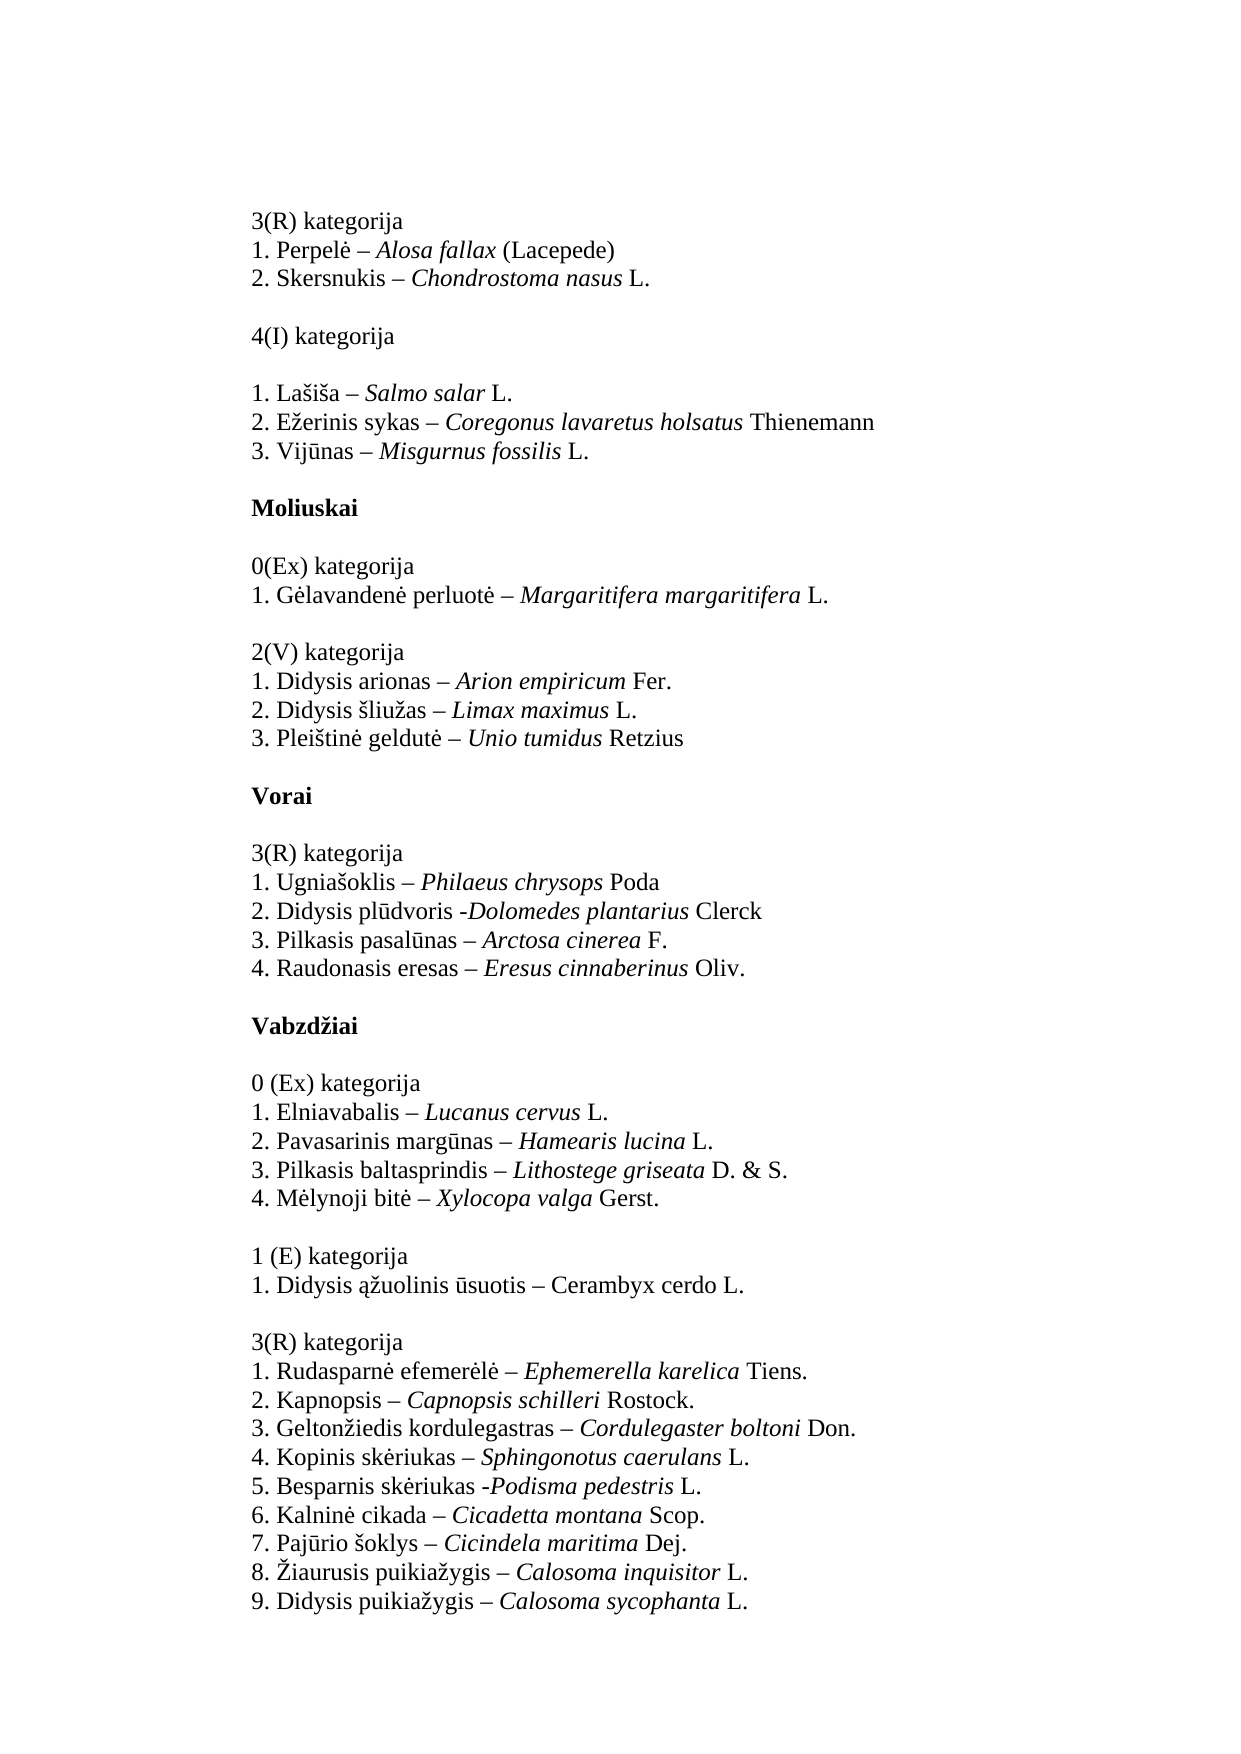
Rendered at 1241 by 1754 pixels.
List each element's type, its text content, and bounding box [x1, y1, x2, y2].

text 1. Gėlavandenė perluotė – Margaritifera margaritifera L. [177, 580, 1181, 608]
text 3. Pilkasis baltasprindis – Lithostege griseata D. & S. [177, 1155, 1181, 1183]
text 6. Kalninė cikada – Cicadetta montana Scop. [177, 1500, 1181, 1528]
text 3. Pleištinė geldutė – Unio tumidus Retzius [177, 723, 1181, 752]
text 1. Perpelė – Alosa fallax (Lacepede) [177, 235, 1181, 263]
text 2(V) kategorija [177, 637, 1181, 666]
text Vorai [177, 781, 1181, 810]
text 1. Elniavabalis – Lucanus cervus L. [177, 1097, 1181, 1126]
text 3(R) kategorija [177, 1327, 1181, 1356]
text 1. Rudasparnė efemerėlė – Ephemerella karelica Tiens. [177, 1356, 1181, 1385]
text Vabzdžiai [177, 1011, 1181, 1040]
text 4. Mėlynoji bitė – Xylocopa valga Gerst. [177, 1183, 1181, 1212]
text 3. Vijūnas – Misgurnus fossilis L. [177, 436, 1181, 465]
text 1. Ugniašoklis – Philaeus chrysops Poda [177, 867, 1181, 896]
text 1. Lašiša – Salmo salar L. [177, 378, 1181, 407]
text 3. Pilkasis pasalūnas – Arctosa cinerea F. [177, 925, 1181, 953]
text Moliuskai [177, 493, 1181, 522]
text 0 (Ex) kategorija [177, 1068, 1181, 1097]
text 7. Pajūrio šoklys – Cicindela maritima Dej. [177, 1528, 1181, 1557]
text 3(R) kategorija [177, 206, 1181, 235]
text 2. Didysis šliužas – Limax maximus L. [177, 695, 1181, 723]
text 1. Didysis arionas – Arion empiricum Fer. [177, 666, 1181, 695]
text 2. Didysis plūdvoris -Dolomedes plantarius Clerck [177, 896, 1181, 925]
text 2. Kapnopsis – Capnopsis schilleri Rostock. [177, 1385, 1181, 1413]
text 8. Žiaurusis puikiažygis – Calosoma inquisitor L. [177, 1557, 1181, 1586]
text 1. Didysis ąžuolinis ūsuotis – Cerambyx cerdo L. [177, 1270, 1181, 1298]
text 2. Pavasarinis margūnas – Hamearis lucina L. [177, 1126, 1181, 1155]
text 5. Besparnis skėriukas -Podisma pedestris L. [177, 1471, 1181, 1500]
text 9. Didysis puikiažygis – Calosoma sycophanta L. [177, 1586, 1181, 1615]
text 2. Skersnukis – Chondrostoma nasus L. [177, 263, 1181, 292]
text 3(R) kategorija [177, 838, 1181, 867]
text 4(I) kategorija [177, 321, 1181, 350]
text 0(Ex) kategorija [177, 551, 1181, 580]
text 4. Raudonasis eresas – Eresus cinnaberinus Oliv. [177, 953, 1181, 982]
text 2. Ežerinis sykas – Coregonus lavaretus holsatus Thienemann [177, 407, 1181, 436]
text 4. Kopinis skėriukas – Sphingonotus caerulans L. [177, 1442, 1181, 1471]
text 3. Geltonžiedis kordulegastras – Cordulegaster boltoni Don. [177, 1413, 1181, 1442]
text 1 (E) kategorija [177, 1241, 1181, 1270]
